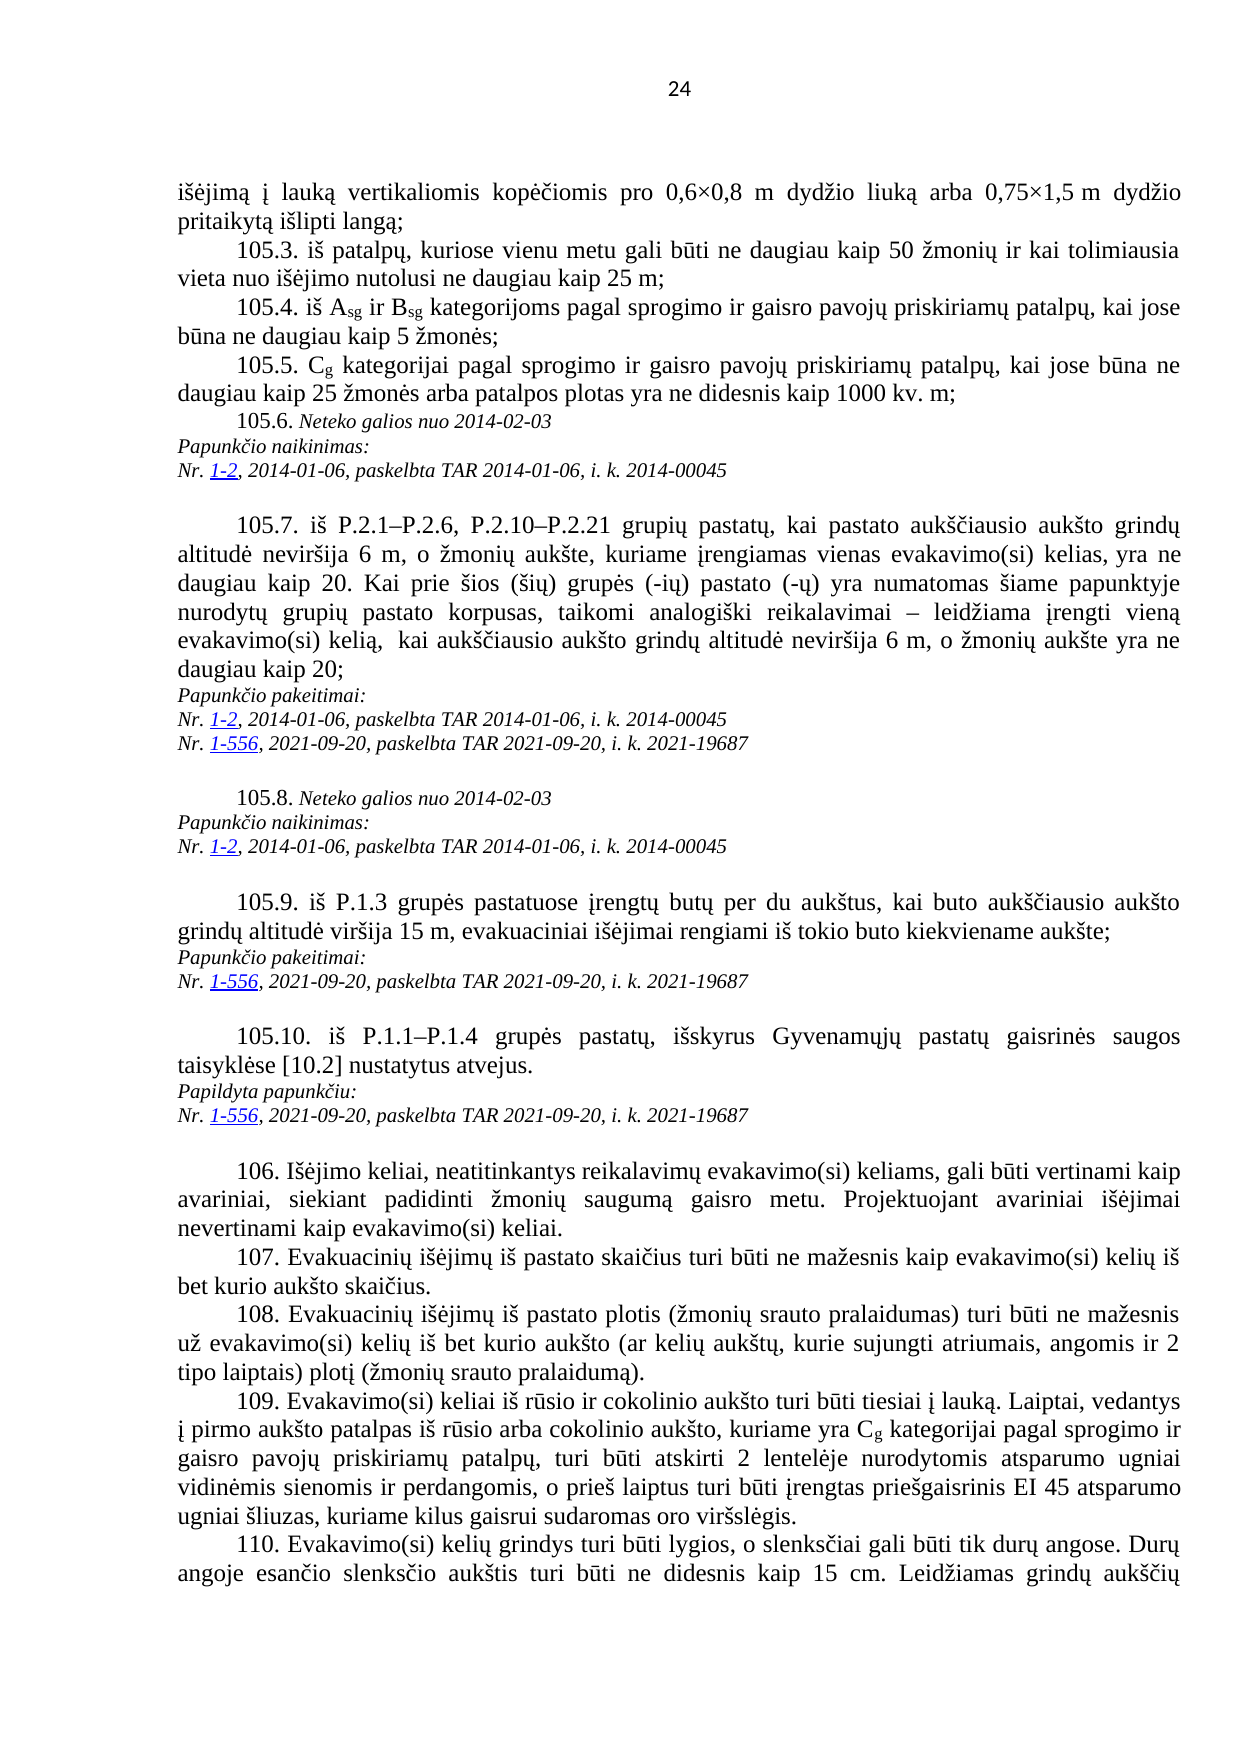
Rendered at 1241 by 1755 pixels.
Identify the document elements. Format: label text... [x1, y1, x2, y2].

text išėjimą į lauką vertikaliomis kopėčiomis pro 0,6×0,8 m dydžio liuką arba 0,75×1,5 m dydžio pritaikytą išlipti langą; [177, 177, 1181, 235]
text 105.10. iš P.1.1–P.1.4 grupės pastatų, išskyrus Gyvenamųjų pastatų gaisrinės saugos taisyklėse [10.2] nustatytus atvejus. [177, 1021, 1181, 1079]
text 106. Išėjimo keliai, neatitinkantys reikalavimų evakavimo(si) keliams, gali būti vertinami kaip avariniai, siekiant padidinti žmonių saugumą gaisro metu. Projektuojant avariniai išėjimai nevertinami kaip evakavimo(si) keliai. [177, 1156, 1181, 1242]
text 105.4. iš Asg ir Bsg kategorijoms pagal sprogimo ir gaisro pavojų priskiriamų patalpų, kai jose būna ne daugiau kaip 5 žmonės; [177, 292, 1181, 350]
text 105.9. iš P.1.3 grupės pastatuose įrengtų butų per du aukštus, kai buto aukščiausio aukšto grindų altitudė viršija 15 m, evakuaciniai išėjimai rengiami iš tokio buto kiekviename aukšte; [177, 887, 1181, 944]
text 105.7. iš P.2.1–P.2.6, P.2.10–P.2.21 grupių pastatų, kai pastato aukščiausio aukšto grindų altitudė neviršija 6 m, o žmonių aukšte, kuriame įrengiamas vienas evakavimo(si) kelias, yra ne daugiau kaip 20. Kai prie šios (šių) grupės (-ių) pastato (-ų) yra numatomas šiame papunktyje nurodytų grupių pastato korpusas, taikomi analogiški reikalavimai – leidžiama įrengti vieną evakavimo(si) kelią, kai aukščiausio aukšto grindų altitudė neviršija 6 m, o žmonių aukšte yra ne daugiau kaip 20; [177, 510, 1181, 683]
text Nr. 1-2, 2014-01-06, paskelbta TAR 2014-01-06, i. k. 2014-00045 [177, 834, 1181, 858]
text Nr. 1-556, 2021-09-20, paskelbta TAR 2021-09-20, i. k. 2021-19687 [177, 731, 1181, 755]
text Papunkčio pakeitimai: [177, 944, 1181, 969]
text 110. Evakavimo(si) kelių grindys turi būti lygios, o slenksčiai gali būti tik durų angose. Durų angoje esančio slenksčio aukštis turi būti ne didesnis kaip 15 cm. Leidžiamas grindų aukščių [177, 1529, 1181, 1587]
text Nr. 1-556, 2021-09-20, paskelbta TAR 2021-09-20, i. k. 2021-19687 [177, 969, 1181, 993]
text 107. Evakuacinių išėjimų iš pastato skaičius turi būti ne mažesnis kaip evakavimo(si) kelių iš bet kurio aukšto skaičius. [177, 1242, 1181, 1299]
text Papunkčio pakeitimai: [177, 683, 1181, 707]
text 105.5. Cg kategorijai pagal sprogimo ir gaisro pavojų priskiriamų patalpų, kai jose būna ne daugiau kaip 25 žmonės arba patalpos plotas yra ne didesnis kaip 1000 kv. m; [177, 350, 1181, 407]
text 109. Evakavimo(si) keliai iš rūsio ir cokolinio aukšto turi būti tiesiai į lauką. Laiptai, vedantys į pirmo aukšto patalpas iš rūsio arba cokolinio aukšto, kuriame yra Cg kategorijai pagal sprogimo ir gaisro pavojų priskiriamų patalpų, turi būti atskirti 2 lentelėje nurodytomis atsparumo ugniai vidinėmis sienomis ir perdangomis, o prieš laiptus turi būti įrengtas priešgaisrinis EI 45 atsparumo ugniai šliuzas, kuriame kilus gaisrui sudaromas oro viršslėgis. [177, 1386, 1181, 1529]
text 105.8. Neteko galios nuo 2014-02-03 [177, 784, 1181, 810]
text 105.6. Neteko galios nuo 2014-02-03 [177, 407, 1181, 433]
text Nr. 1-2, 2014-01-06, paskelbta TAR 2014-01-06, i. k. 2014-00045 [177, 458, 1181, 482]
text 108. Evakuacinių išėjimų iš pastato plotis (žmonių srauto pralaidumas) turi būti ne mažesnis už evakavimo(si) kelių iš bet kurio aukšto (ar kelių aukštų, kurie sujungti atriumais, angomis ir 2 tipo laiptais) plotį (žmonių srauto pralaidumą). [177, 1299, 1181, 1386]
text Papunkčio naikinimas: [177, 810, 1181, 834]
text Nr. 1-2, 2014-01-06, paskelbta TAR 2014-01-06, i. k. 2014-00045 [177, 707, 1181, 731]
text 105.3. iš patalpų, kuriose vienu metu gali būti ne daugiau kaip 50 žmonių ir kai tolimiausia vieta nuo išėjimo nutolusi ne daugiau kaip 25 m; [177, 235, 1181, 292]
text Nr. 1-556, 2021-09-20, paskelbta TAR 2021-09-20, i. k. 2021-19687 [177, 1103, 1181, 1127]
text Papunkčio naikinimas: [177, 433, 1181, 458]
text Papildyta papunkčiu: [177, 1079, 1181, 1103]
